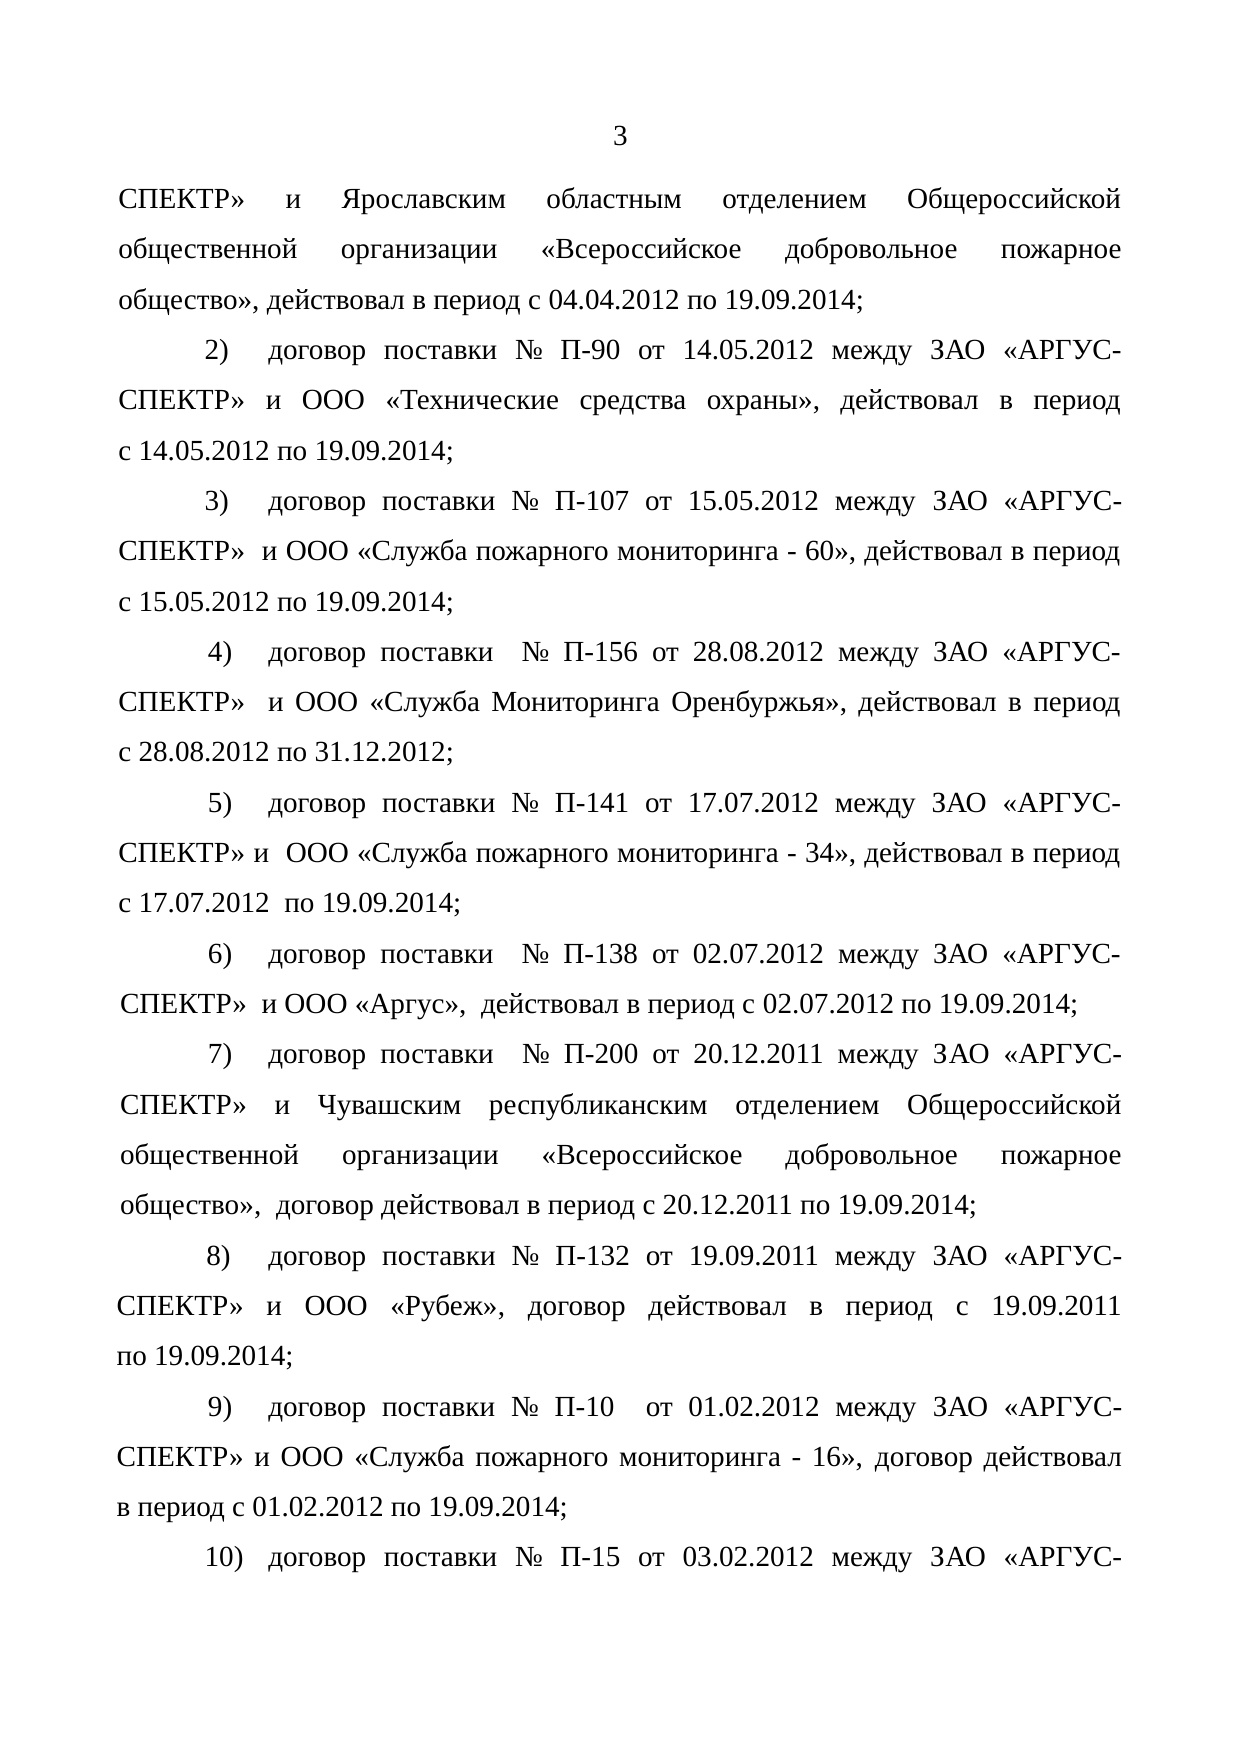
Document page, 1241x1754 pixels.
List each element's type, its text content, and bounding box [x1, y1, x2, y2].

list договор поставки № П-132 от 19.09.2011 между ЗАО «АРГУС-СПЕКТР» и ООО «Рубеж», договор действовал в период с 19.09.2011 по 19.09.2014; [116, 1238, 1122, 1372]
list договор поставки № П-15 от 03.02.2012 между ЗАО «АРГУС- [118, 1539, 1122, 1573]
list договор поставки № П-10 от 01.02.2012 между ЗАО «АРГУС-СПЕКТР» и ООО «Служба пожарного мониторинга - 16», договор действовал в период с 01.02.2012 по 19.09.2014; [116, 1389, 1122, 1523]
list договор поставки № П-156 от 28.08.2012 между ЗАО «АРГУС-СПЕКТР» и ООО «Служба Мониторинга Оренбуржья», действовал в период с 28.08.2012 по 31.12.2012; [118, 634, 1122, 768]
list договор поставки № П-138 от 02.07.2012 между ЗАО «АРГУС-СПЕКТР» и ООО «Аргус», действовал в период с 02.07.2012 по 19.09.2014; [120, 936, 1122, 1020]
list договор поставки № П-200 от 20.12.2011 между ЗАО «АРГУС-СПЕКТР» и Чувашским республиканским отделением Общероссийской общественной организации «Всероссийское добровольное пожарное общество», договор действовал в период с 20.12.2011 по 19.09.2014; [120, 1036, 1122, 1221]
list договор поставки № П-107 от 15.05.2012 между ЗАО «АРГУС-СПЕКТР» и ООО «Служба пожарного мониторинга - 60», действовал в период с 15.05.2012 по 19.09.2014; [118, 483, 1122, 617]
list договор поставки № П-90 от 14.05.2012 между ЗАО «АРГУС-СПЕКТР» и ООО «Технические средства охраны», действовал в период с 14.05.2012 по 19.09.2014; [118, 332, 1122, 466]
list СПЕКТР» и Ярославским областным отделением Общероссийской общественной организации «Всероссийское добровольное пожарное общество», действовал в период с 04.04.2012 по 19.09.2014; [118, 181, 1122, 315]
list договор поставки № П-141 от 17.07.2012 между ЗАО «АРГУС-СПЕКТР» и ООО «Служба пожарного мониторинга - 34», действовал в период с 17.07.2012 по 19.09.2014; [118, 785, 1122, 919]
